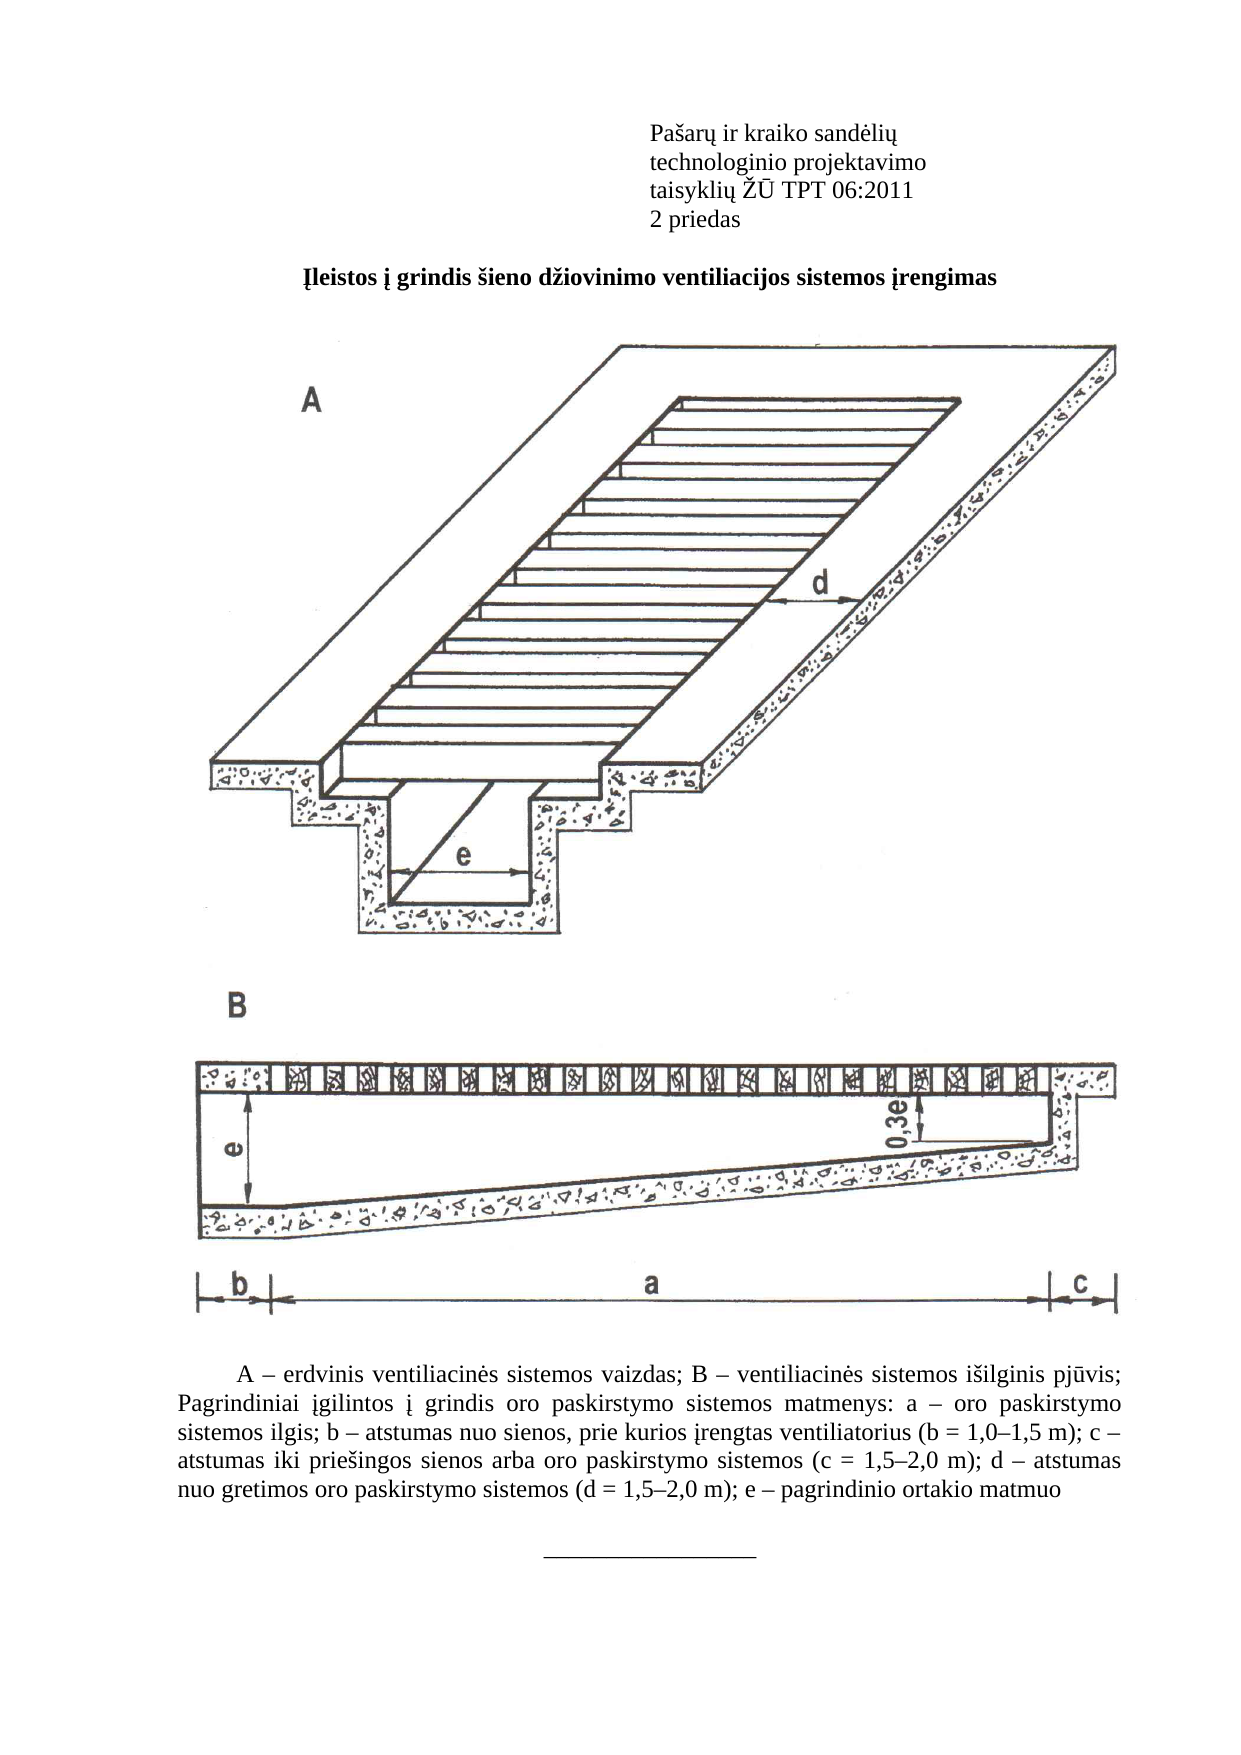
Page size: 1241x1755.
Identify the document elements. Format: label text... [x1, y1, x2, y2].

text Įleistos į grindis šieno džiovinimo ventiliacijos sistemos įrengimas [177, 262, 1122, 291]
text technologinio projektavimo [649, 147, 1122, 176]
text 2 priedas [649, 204, 1122, 233]
text _________________ [177, 1532, 1122, 1560]
text Pašarų ir kraiko sandėlių [649, 118, 1122, 147]
text taisyklių ŽŪ TPT 06:2011 [649, 176, 1122, 204]
text A – erdvinis ventiliacinės sistemos vaizdas; B – ventiliacinės sistemos išilginis pjūvis; Pagrindiniai įgilintos į grindis oro paskirstymo sistemos matmenys: a – oro paskirstymo sistemos ilgis; b – atstumas nuo sienos, prie kurios įrengtas ventiliatorius (b = 1,0–1,5 m); c – atstumas iki priešingos sienos arba oro paskirstymo sistemos (c = 1,5–2,0 m); d – atstumas nuo gretimos oro paskirstymo sistemos (d = 1,5–2,0 m); e – pagrindinio ortakio matmuo [177, 1359, 1122, 1503]
